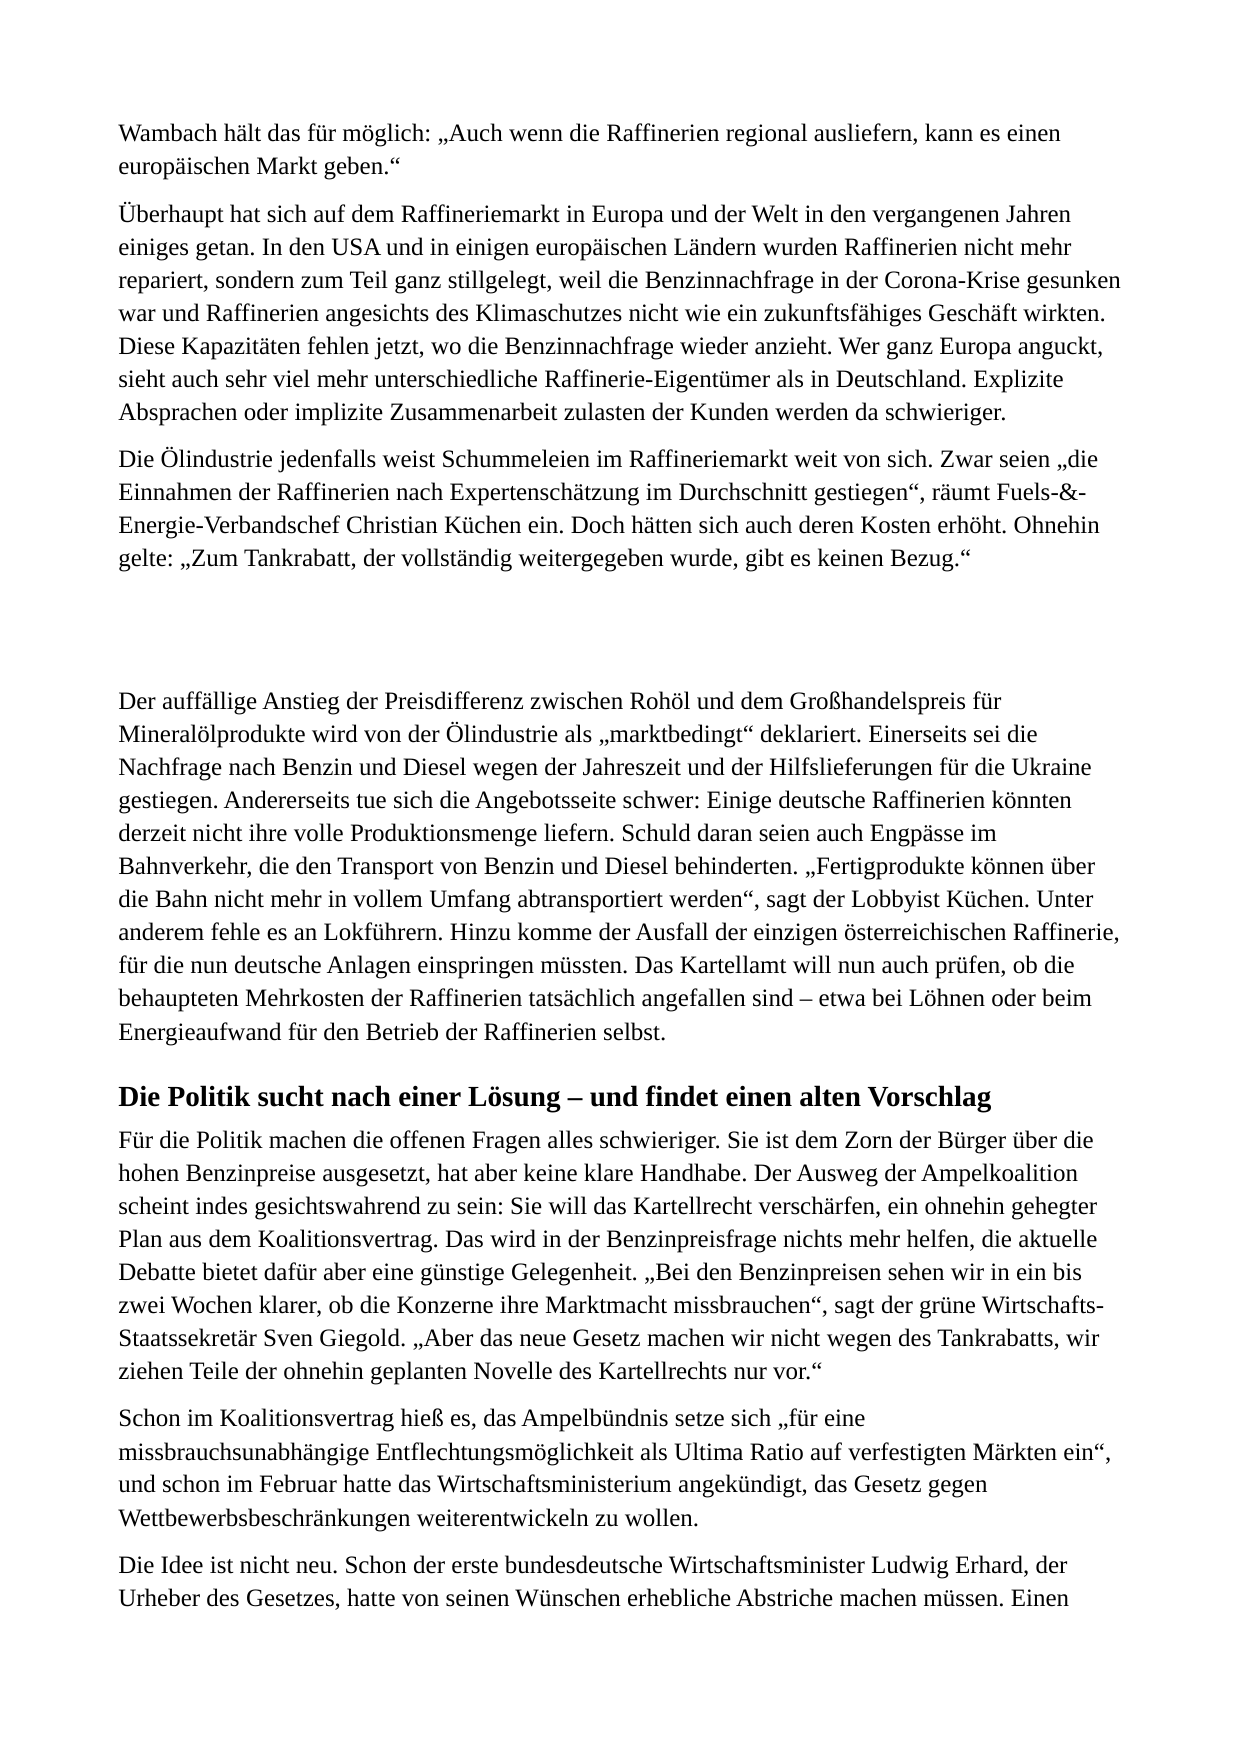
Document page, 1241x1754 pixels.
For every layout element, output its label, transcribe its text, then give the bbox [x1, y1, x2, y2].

subtitle Die Politik sucht nach einer Lösung – und findet einen alten Vorschlag [118, 1079, 1122, 1112]
text Überhaupt hat sich auf dem Raffineriemarkt in Europa und der Welt in den vergangenen Jahren einiges getan. In den USA und in einigen europäischen Ländern wurden Raffinerien nicht mehr repariert, sondern zum Teil ganz stillgelegt, weil die Benzinnachfrage in der Corona-Krise gesunken war und Raffinerien angesichts des Klimaschutzes nicht wie ein zukunftsfähiges Geschäft wirkten. Diese Kapazitäten fehlen jetzt, wo die Benzinnachfrage wieder anzieht. Wer ganz Europa anguckt, sieht auch sehr viel mehr unterschiedliche Raffinerie-Eigentümer als in Deutschland. Explizite Absprachen oder implizite Zusammenarbeit zulasten der Kunden werden da schwieriger. [118, 199, 1122, 426]
text Schon im Koalitionsvertrag hieß es, das Ampelbündnis setze sich „für eine missbrauchsunabhängige Entflechtungsmöglichkeit als Ultima Ratio auf verfestigten Märkten ein“, und schon im Februar hatte das Wirtschaftsministerium angekündigt, das Gesetz gegen Wettbewerbsbeschränkungen weiterentwickeln zu wollen. [118, 1403, 1122, 1531]
text Für die Politik machen die offenen Fragen alles schwieriger. Sie ist dem Zorn der Bürger über die hohen Benzinpreise ausgesetzt, hat aber keine klare Handhabe. Der Ausweg der Ampelkoalition scheint indes gesichtswahrend zu sein: Sie will das Kartellrecht verschärfen, ein ohnehin gehegter Plan aus dem Koalitionsvertrag. Das wird in der Benzinpreisfrage nichts mehr helfen, die aktuelle Debatte bietet dafür aber eine günstige Gelegenheit. „Bei den Benzinpreisen sehen wir in ein bis zwei Wochen klarer, ob die Konzerne ihre Marktmacht missbrauchen“, sagt der grüne Wirtschafts-Staatssekretär Sven Giegold. „Aber das neue Gesetz machen wir nicht wegen des Tankrabatts, wir ziehen Teile der ohnehin geplanten Novelle des Kartellrechts nur vor.“ [118, 1125, 1122, 1385]
text Die Ölindustrie jedenfalls weist Schummeleien im Raffineriemarkt weit von sich. Zwar seien „die Einnahmen der Raffinerien nach Expertenschätzung im Durchschnitt gestiegen“, räumt Fuels-&-Energie-Verbandschef Christian Küchen ein. Doch hätten sich auch deren Kosten erhöht. Ohnehin gelte: „Zum Tankrabatt, der vollständig weitergegeben wurde, gibt es keinen Bezug.“ [118, 444, 1122, 572]
text Der auffällige Anstieg der Preisdifferenz zwischen Rohöl und dem Großhandelspreis für Mineralölprodukte wird von der Ölindustrie als „marktbedingt“ deklariert. Einerseits sei die Nachfrage nach Benzin und Diesel wegen der Jahreszeit und der Hilfslieferungen für die Ukraine gestiegen. Andererseits tue sich die Angebotsseite schwer: Einige deutsche Raffinerien könnten derzeit nicht ihre volle Produktionsmenge liefern. Schuld daran seien auch Engpässe im Bahnverkehr, die den Transport von Benzin und Diesel behinderten. „Fertigprodukte können über die Bahn nicht mehr in vollem Umfang abtransportiert werden“, sagt der Lobbyist Küchen. Unter anderem fehle es an Lokführern. Hinzu komme der Ausfall der einzigen österreichischen Raffinerie, für die nun deutsche Anlagen einspringen müssten. Das Kartellamt will nun auch prüfen, ob die behaupteten Mehrkosten der Raffinerien tatsächlich angefallen sind – etwa bei Löhnen oder beim Energieaufwand für den Betrieb der Raffinerien selbst. [118, 686, 1122, 1045]
text Die Idee ist nicht neu. Schon der erste bundesdeutsche Wirtschaftsminister Ludwig Erhard, der Urheber des Gesetzes, hatte von seinen Wünschen erhebliche Abstriche machen müssen. Einen [118, 1550, 1122, 1612]
text Wambach hält das für möglich: „Auch wenn die Raffinerien regional ausliefern, kann es einen europäischen Markt geben.“ [118, 118, 1122, 180]
